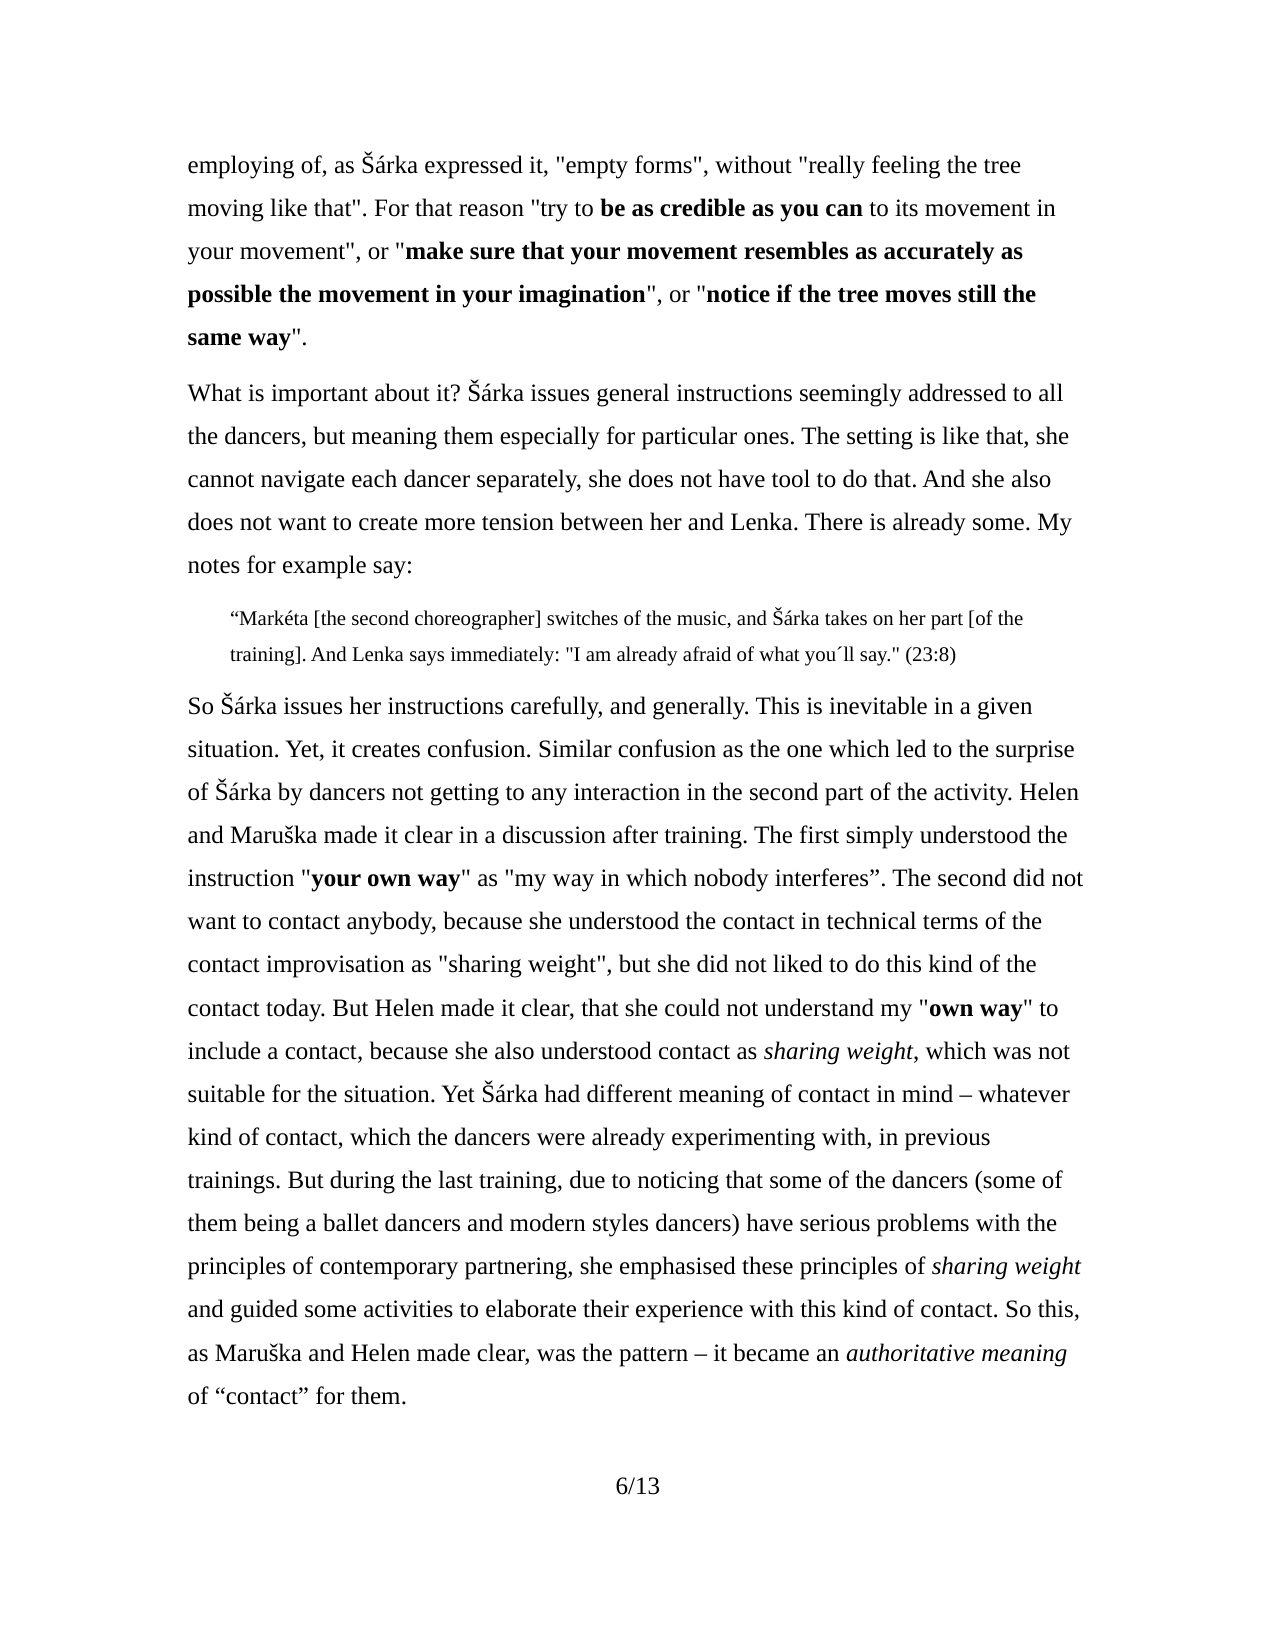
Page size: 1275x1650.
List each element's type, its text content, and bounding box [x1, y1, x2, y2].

text What is important about it? Šárka issues general instructions seemingly addressed to all the dancers, but meaning them especially for particular ones. The setting is like that, she cannot navigate each dancer separately, she does not have tool to do that. And she also does not want to create more tension between her and Lenka. There is already some. My notes for example say: [187, 378, 1087, 579]
text “Markéta [the second choreographer] switches of the music, and Šárka takes on her part [of the training]. And Lenka says immediately: "I am already afraid of what you´ll say." (23:8) [230, 606, 1087, 666]
text employing of, as Šárka expressed it, "empty forms", without "really feeling the tree moving like that". For that reason "try to be as credible as you can to its movement in your movement", or "make sure that your movement resembles as accurately as possible the movement in your imagination", or "notice if the tree moves still the same way". [187, 150, 1087, 351]
text So Šárka issues her instructions carefully, and generally. This is inevitable in a given situation. Yet, it creates confusion. Similar confusion as the one which led to the surprise of Šárka by dancers not getting to any interaction in the second part of the activity. Helen and Maruška made it clear in a discussion after training. The first simply understood the instruction "your own way" as "my way in which nobody interferes”. The second did not want to contact anybody, because she understood the contact in technical terms of the contact improvisation as "sharing weight", but she did not liked to do this kind of the contact today. But Helen made it clear, that she could not understand my "own way" to include a contact, because she also understood contact as sharing weight, which was not suitable for the situation. Yet Šárka had different meaning of contact in mind – whatever kind of contact, which the dancers were already experimenting with, in previous trainings. But during the last training, due to noticing that some of the dancers (some of them being a ballet dancers and modern styles dancers) have serious problems with the principles of contemporary partnering, she emphasised these principles of sharing weight and guided some activities to elaborate their experience with this kind of contact. So this, as Maruška and Helen made clear, was the pattern – it became an authoritative meaning of “contact” for them. [187, 691, 1087, 1409]
